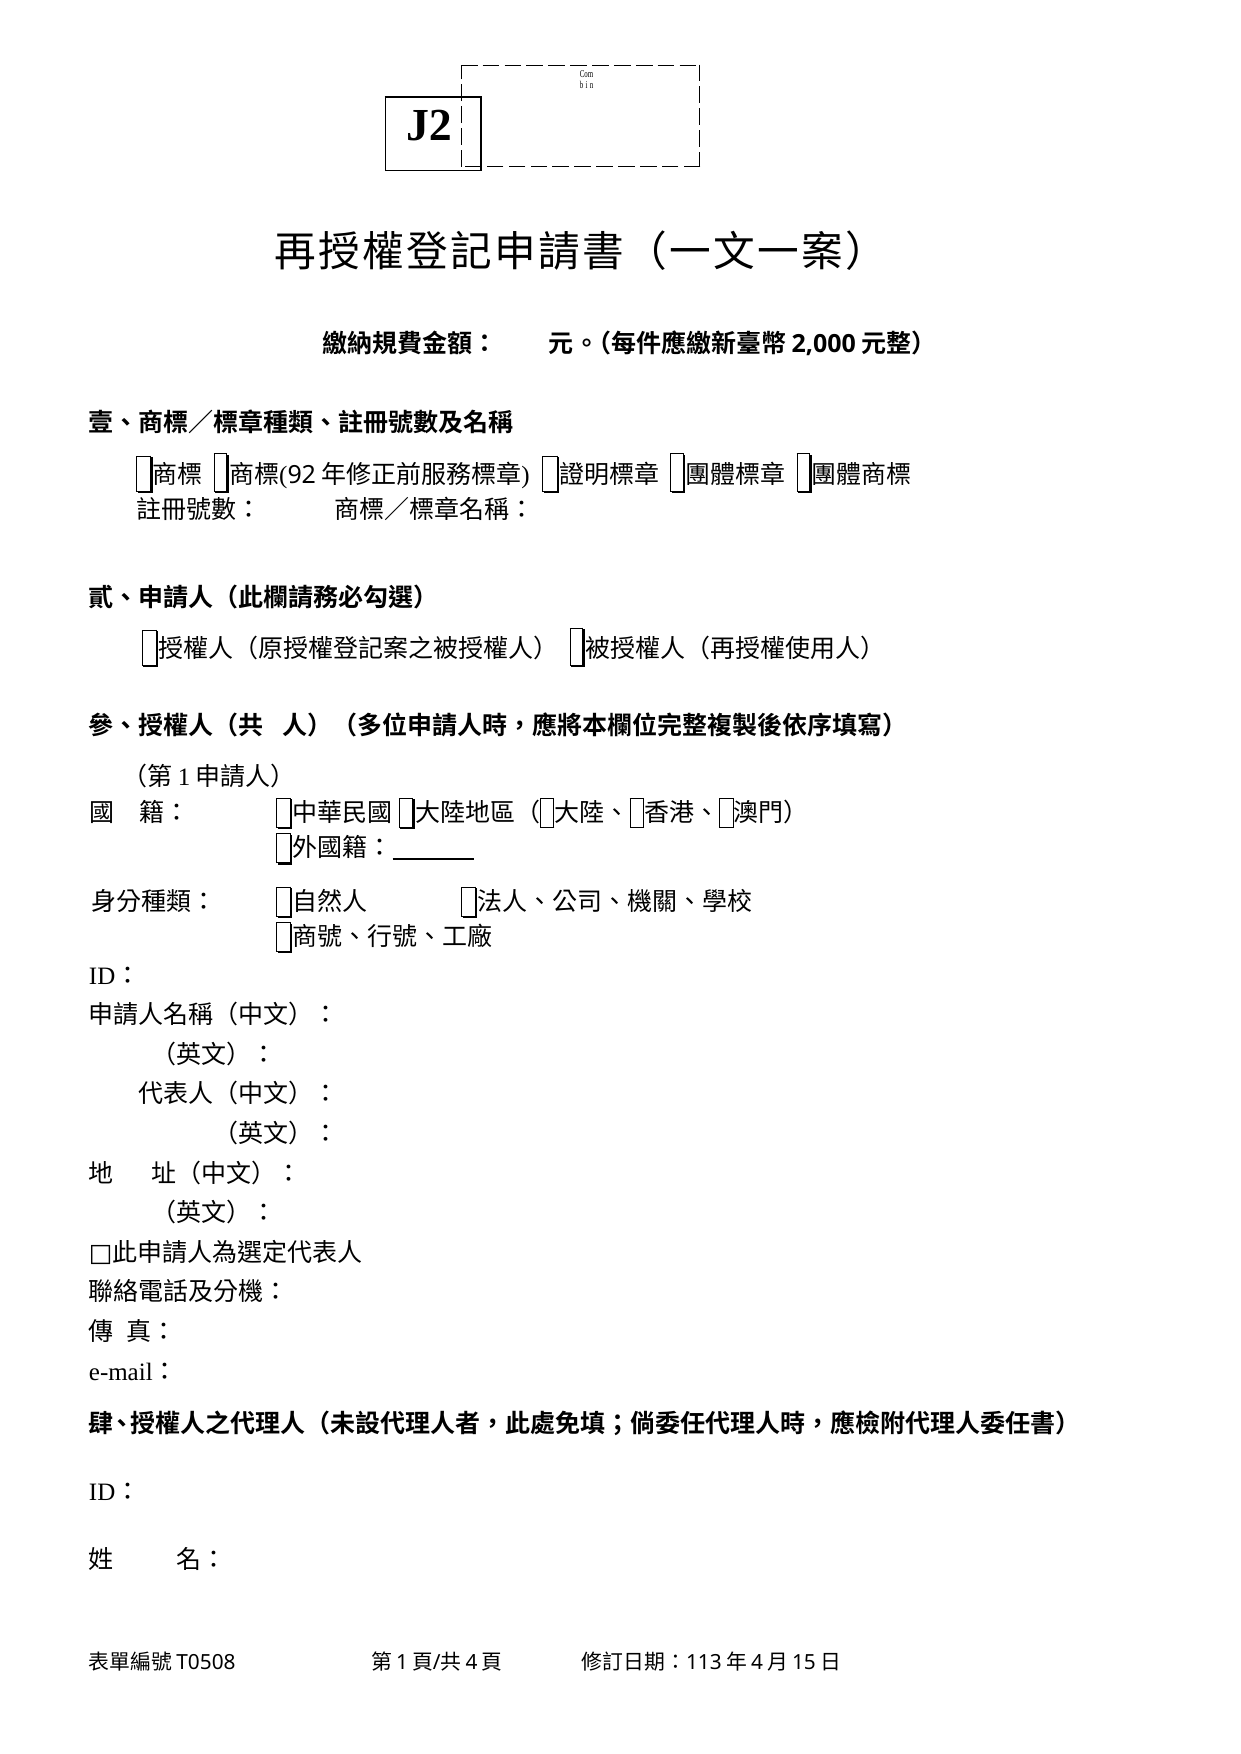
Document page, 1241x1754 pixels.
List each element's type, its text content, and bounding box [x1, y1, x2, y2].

table_header 中華民國 大陸地區（ 大陸、 香港、 澳門） 外國籍： [273, 793, 1065, 882]
text 貳、申請人（此欄請務必勾選） [89, 561, 1092, 629]
text e-mail： [89, 1348, 1092, 1388]
text 申請人名稱（中文）： [89, 992, 1092, 1032]
text 授權人（原授權登記案之被授權人） [157, 629, 570, 664]
text 地 址（中文）： [89, 1150, 1092, 1190]
table_cell 自然人 法人、公司、機關、學校 商號、行號、工廠 [273, 882, 1065, 952]
text [89, 455, 150, 490]
text 傳 真： [89, 1309, 1092, 1348]
text ID： [89, 952, 1092, 992]
table_cell 身分種類： [89, 882, 273, 952]
text Combin [475, 68, 697, 91]
text 團體標章 [685, 455, 797, 490]
text （英文）： [89, 1190, 1092, 1229]
text 團體商標 [812, 455, 1092, 490]
text [133, 629, 156, 664]
text 聯絡電話及分機： [89, 1269, 1092, 1309]
text ID： [89, 1456, 1092, 1524]
text （英文）： [89, 1032, 1092, 1071]
text （英文）： [89, 1111, 1092, 1150]
text 證明標章 [558, 455, 670, 490]
text J2 [394, 100, 472, 150]
text 肆、授權人之代理人（未設代理人者，此處免填；倘委任代理人時，應檢附代理人委任書） [89, 1388, 1092, 1456]
text □此申請人為選定代表人 [89, 1229, 1092, 1269]
text 被授權人（再授權使用人） [585, 629, 1092, 664]
text 壹、商標／標章種類、註冊號數及名稱 [89, 217, 1092, 455]
text 商標(92年修正前服務標章) [229, 455, 557, 490]
text 註冊號數： 商標／標章名稱： [89, 490, 1092, 526]
text 商標 [151, 455, 214, 490]
text 姓 名： [89, 1524, 1092, 1592]
text （第1申請人） [89, 757, 1092, 793]
text 再授權登記申請書（一文一案） [89, 218, 1085, 278]
text 參、授權人（共 人）（多位申請人時，應將本欄位完整複製後依序填寫） [89, 689, 1092, 757]
table_header 國 籍： [89, 793, 273, 882]
text 繳納規費金額： 元。（每件應繳新臺幣2,000元整） [122, 324, 1085, 360]
text 代表人（中文）： [89, 1071, 1092, 1111]
